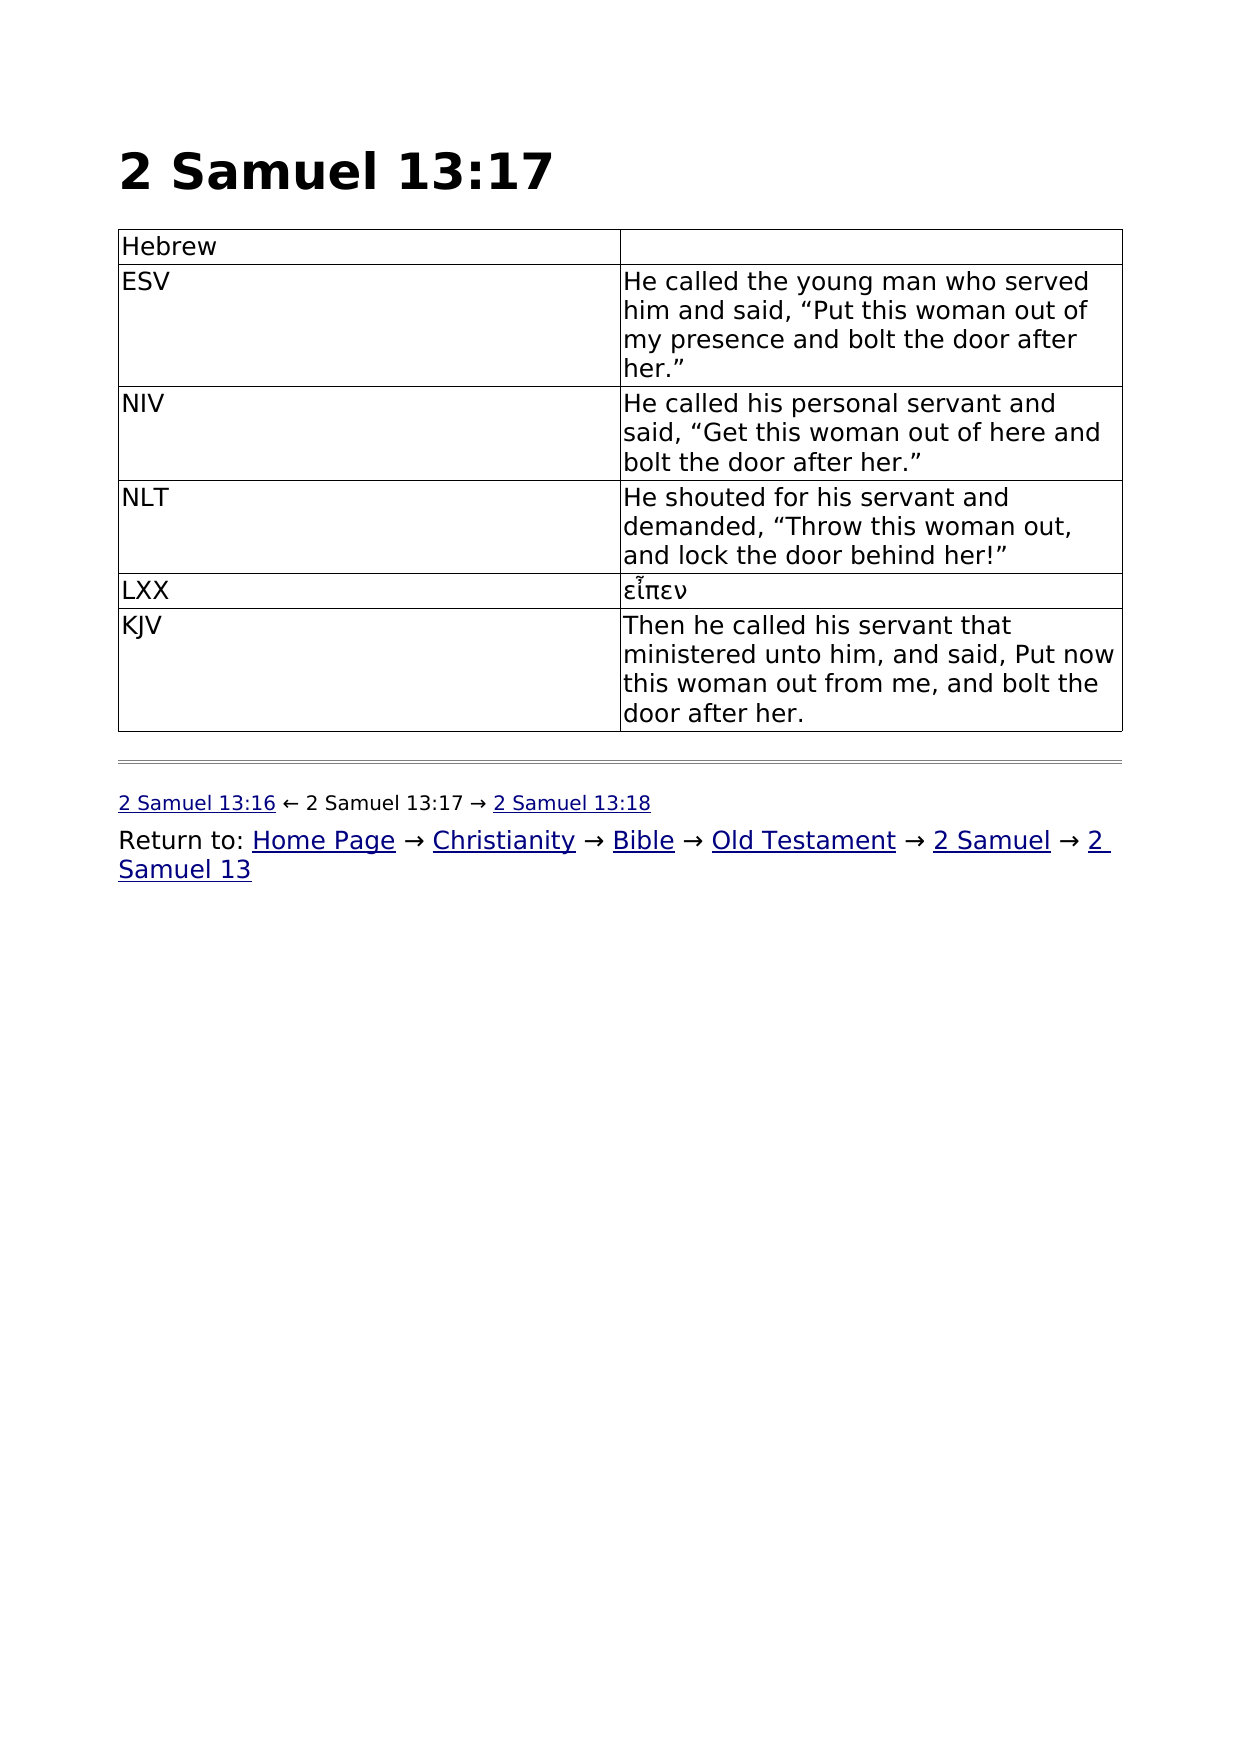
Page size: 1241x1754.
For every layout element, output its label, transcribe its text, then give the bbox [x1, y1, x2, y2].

table_cell NLT [119, 481, 620, 573]
table_cell Then he called his servant that ministered unto him, and said, Put now this woman out from me, and bolt the door after her. [621, 609, 1122, 731]
text 2 Samuel 13:16 ← 2 Samuel 13:17 → 2 Samuel 13:18 [118, 792, 1122, 826]
table_cell He shouted for his servant and demanded, “Throw this woman out, and lock the door behind her!” [621, 481, 1122, 573]
table_cell He called the young man who served him and said, “Put this woman out of my presence and bolt the door after her.” [621, 265, 1122, 386]
table_header [621, 230, 1122, 264]
table_header Hebrew [119, 230, 620, 264]
text Return to: Home Page → Christianity → Bible → Old Testament → 2 Samuel → 2 Samuel 13 [118, 826, 1122, 884]
table_cell NIV [119, 387, 620, 480]
table_cell He called his personal servant and said, “Get this woman out of here and bolt the door after her.” [621, 387, 1122, 480]
table_cell ESV [119, 265, 620, 386]
table_cell εἶπεν [621, 574, 1122, 608]
table_cell KJV [119, 609, 620, 731]
subtitle 2 Samuel 13:17 [118, 143, 1122, 201]
table_cell LXX [119, 574, 620, 608]
